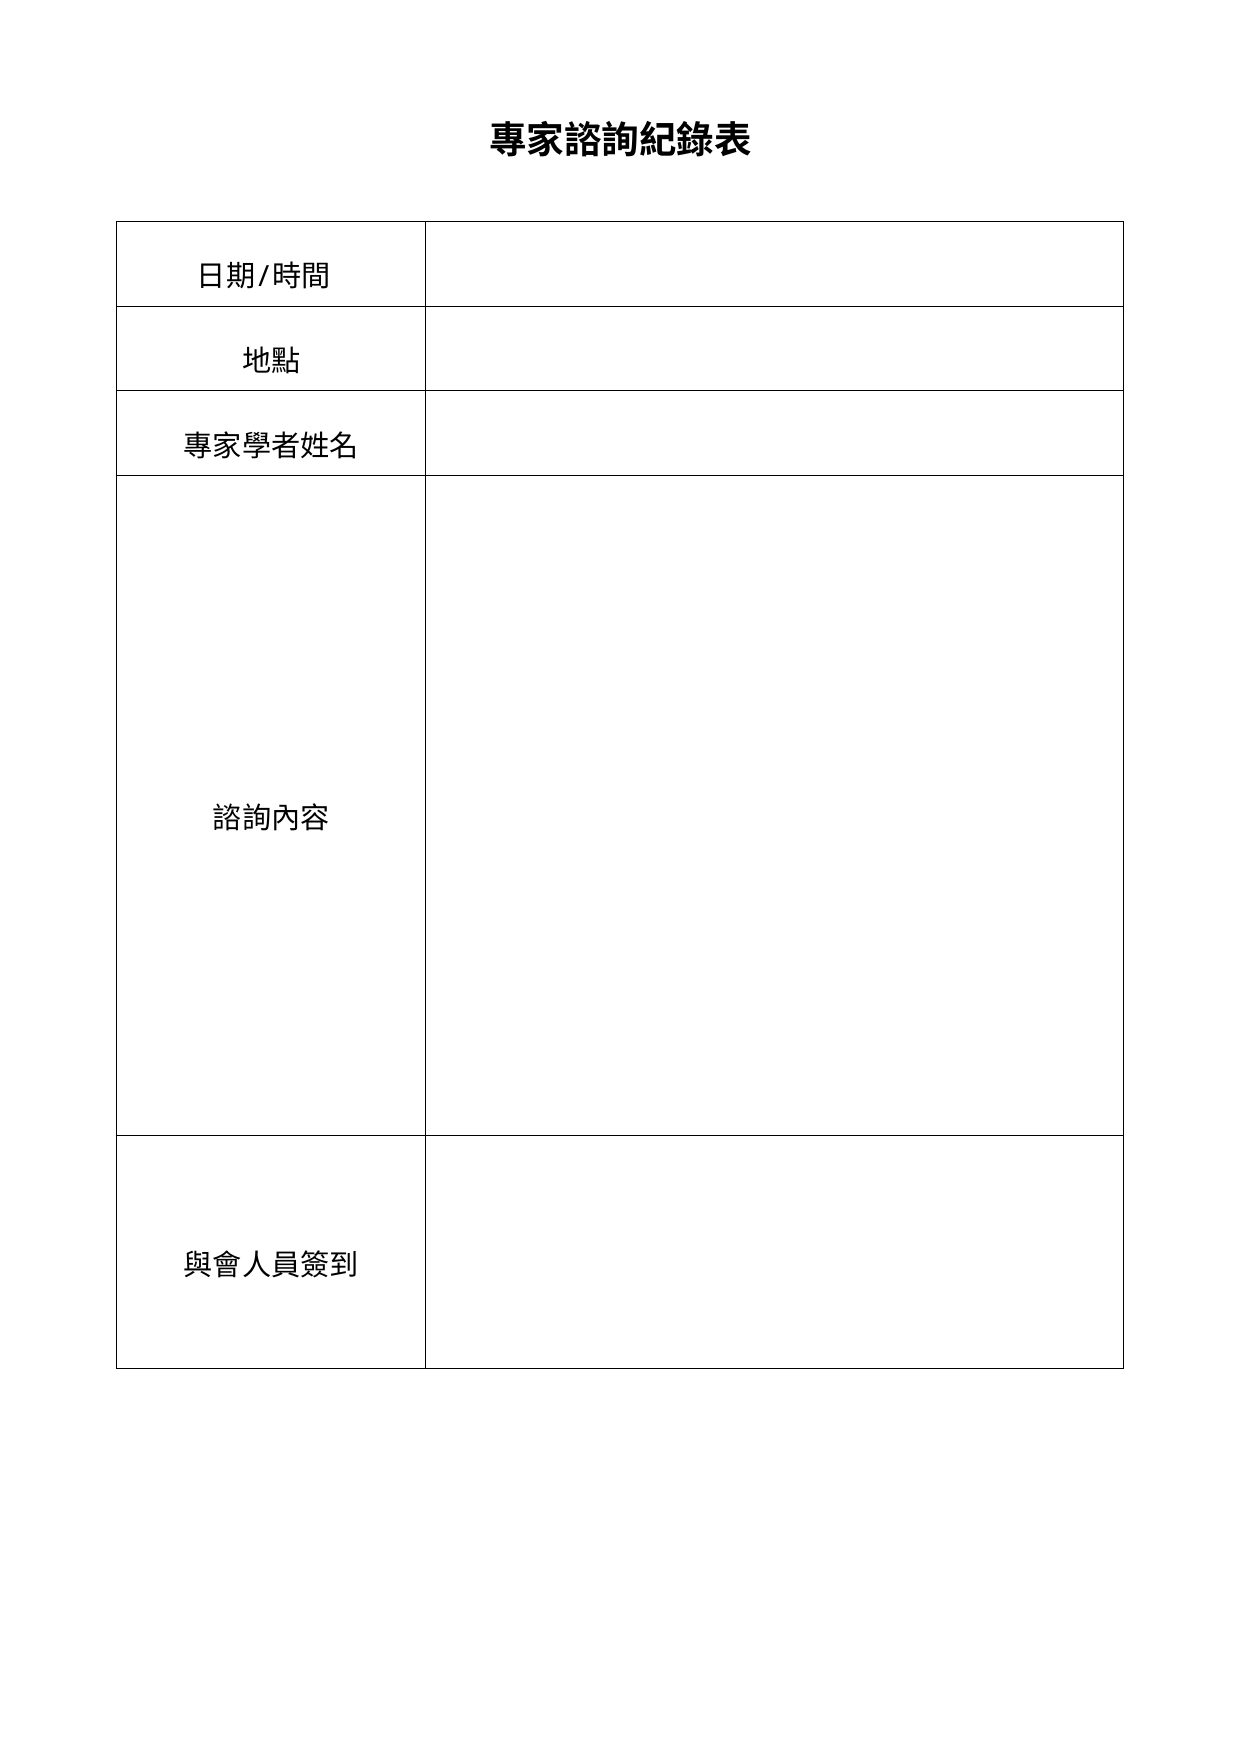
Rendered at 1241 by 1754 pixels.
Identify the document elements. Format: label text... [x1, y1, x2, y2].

table_cell 地點 [117, 307, 425, 390]
table_cell 諮詢內容 [117, 476, 425, 1135]
table_cell 與會人員簽到 [117, 1136, 425, 1368]
table_cell 專家學者姓名 [117, 391, 425, 475]
table_cell [426, 307, 1123, 390]
table_cell [426, 391, 1123, 475]
table_cell [426, 476, 1123, 1135]
text 專家諮詢紀錄表 [75, 96, 1165, 158]
table_cell [426, 1136, 1123, 1368]
table_header 日期/時間 [117, 222, 425, 306]
table_header [426, 222, 1123, 306]
